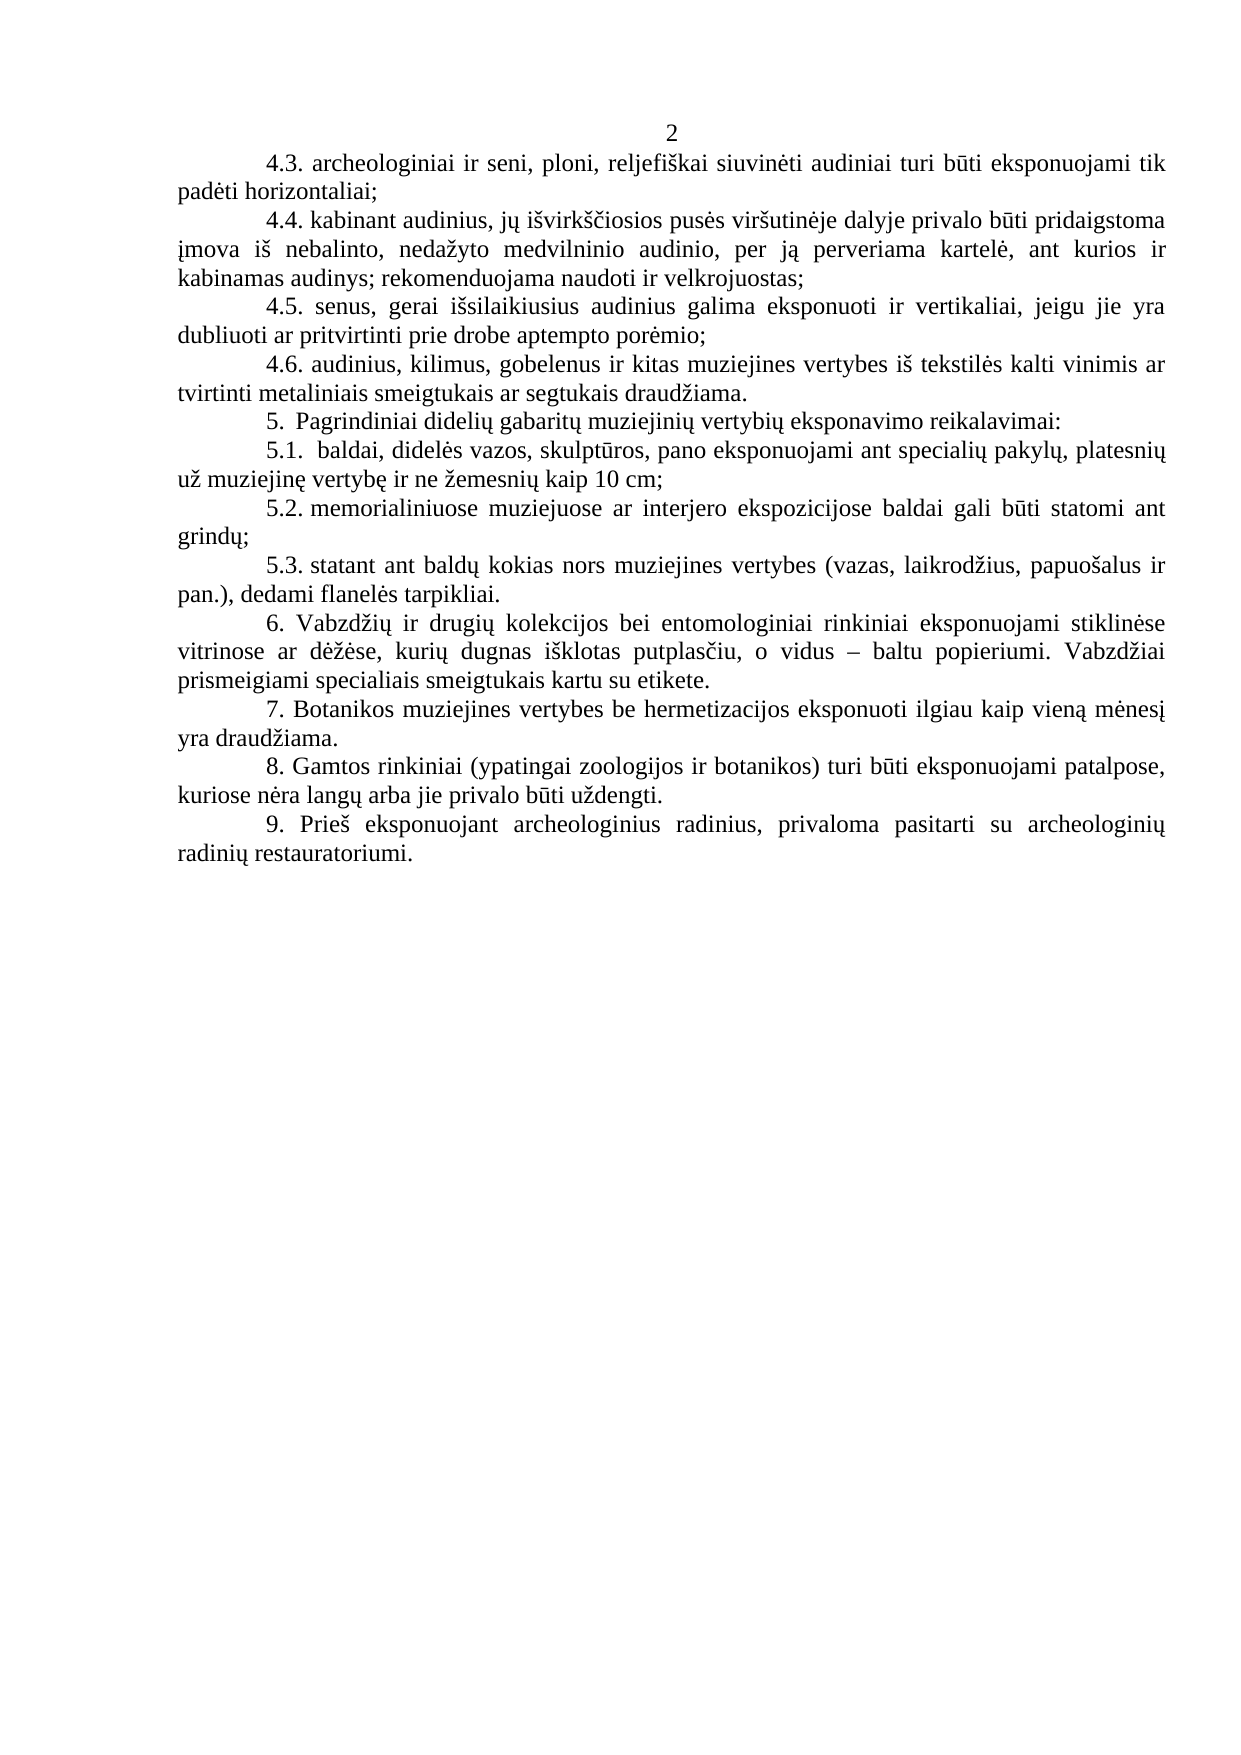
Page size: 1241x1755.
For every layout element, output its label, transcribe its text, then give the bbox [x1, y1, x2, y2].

text 4.6. audinius, kilimus, gobelenus ir kitas muziejines vertybes iš tekstilės kalti vinimis ar tvirtinti metaliniais smeigtukais ar segtukais draudžiama. [177, 349, 1166, 406]
text 7. Botanikos muziejines vertybes be hermetizacijos eksponuoti ilgiau kaip vieną mėnesį yra draudžiama. [177, 694, 1166, 751]
text 4.3. archeologiniai ir seni, ploni, reljefiškai siuvinėti audiniai turi būti eksponuojami tik padėti horizontaliai; [177, 148, 1166, 205]
text 9. Prieš eksponuojant archeologinius radinius, privaloma pasitarti su archeologinių radinių restauratoriumi. [177, 809, 1166, 866]
text 8. Gamtos rinkiniai (ypatingai zoologijos ir botanikos) turi būti eksponuojami patalpose, kuriose nėra langų arba jie privalo būti uždengti. [177, 751, 1166, 809]
text 5.1. baldai, didelės vazos, skulptūros, pano eksponuojami ant specialių pakylų, platesnių už muziejinę vertybę ir ne žemesnių kaip 10 cm; [177, 435, 1166, 493]
text 5.2. memorialiniuose muziejuose ar interjero ekspozicijose baldai gali būti statomi ant grindų; [177, 493, 1166, 550]
text 5. Pagrindiniai didelių gabaritų muziejinių vertybių eksponavimo reikalavimai: [177, 406, 1166, 435]
text 6. Vabzdžių ir drugių kolekcijos bei entomologiniai rinkiniai eksponuojami stiklinėse vitrinose ar dėžėse, kurių dugnas išklotas putplasčiu, o vidus – baltu popieriumi. Vabzdžiai prismeigiami specialiais smeigtukais kartu su etikete. [177, 608, 1166, 694]
text 5.3. statant ant baldų kokias nors muziejines vertybes (vazas, laikrodžius, papuošalus ir pan.), dedami flanelės tarpikliai. [177, 550, 1166, 608]
text 4.4. kabinant audinius, jų išvirkščiosios pusės viršutinėje dalyje privalo būti pridaigstoma įmova iš nebalinto, nedažyto medvilninio audinio, per ją perveriama kartelė, ant kurios ir kabinamas audinys; rekomenduojama naudoti ir velkrojuostas; [177, 205, 1166, 291]
text 4.5. senus, gerai išsilaikiusius audinius galima eksponuoti ir vertikaliai, jeigu jie yra dubliuoti ar pritvirtinti prie drobe aptempto porėmio; [177, 291, 1166, 349]
